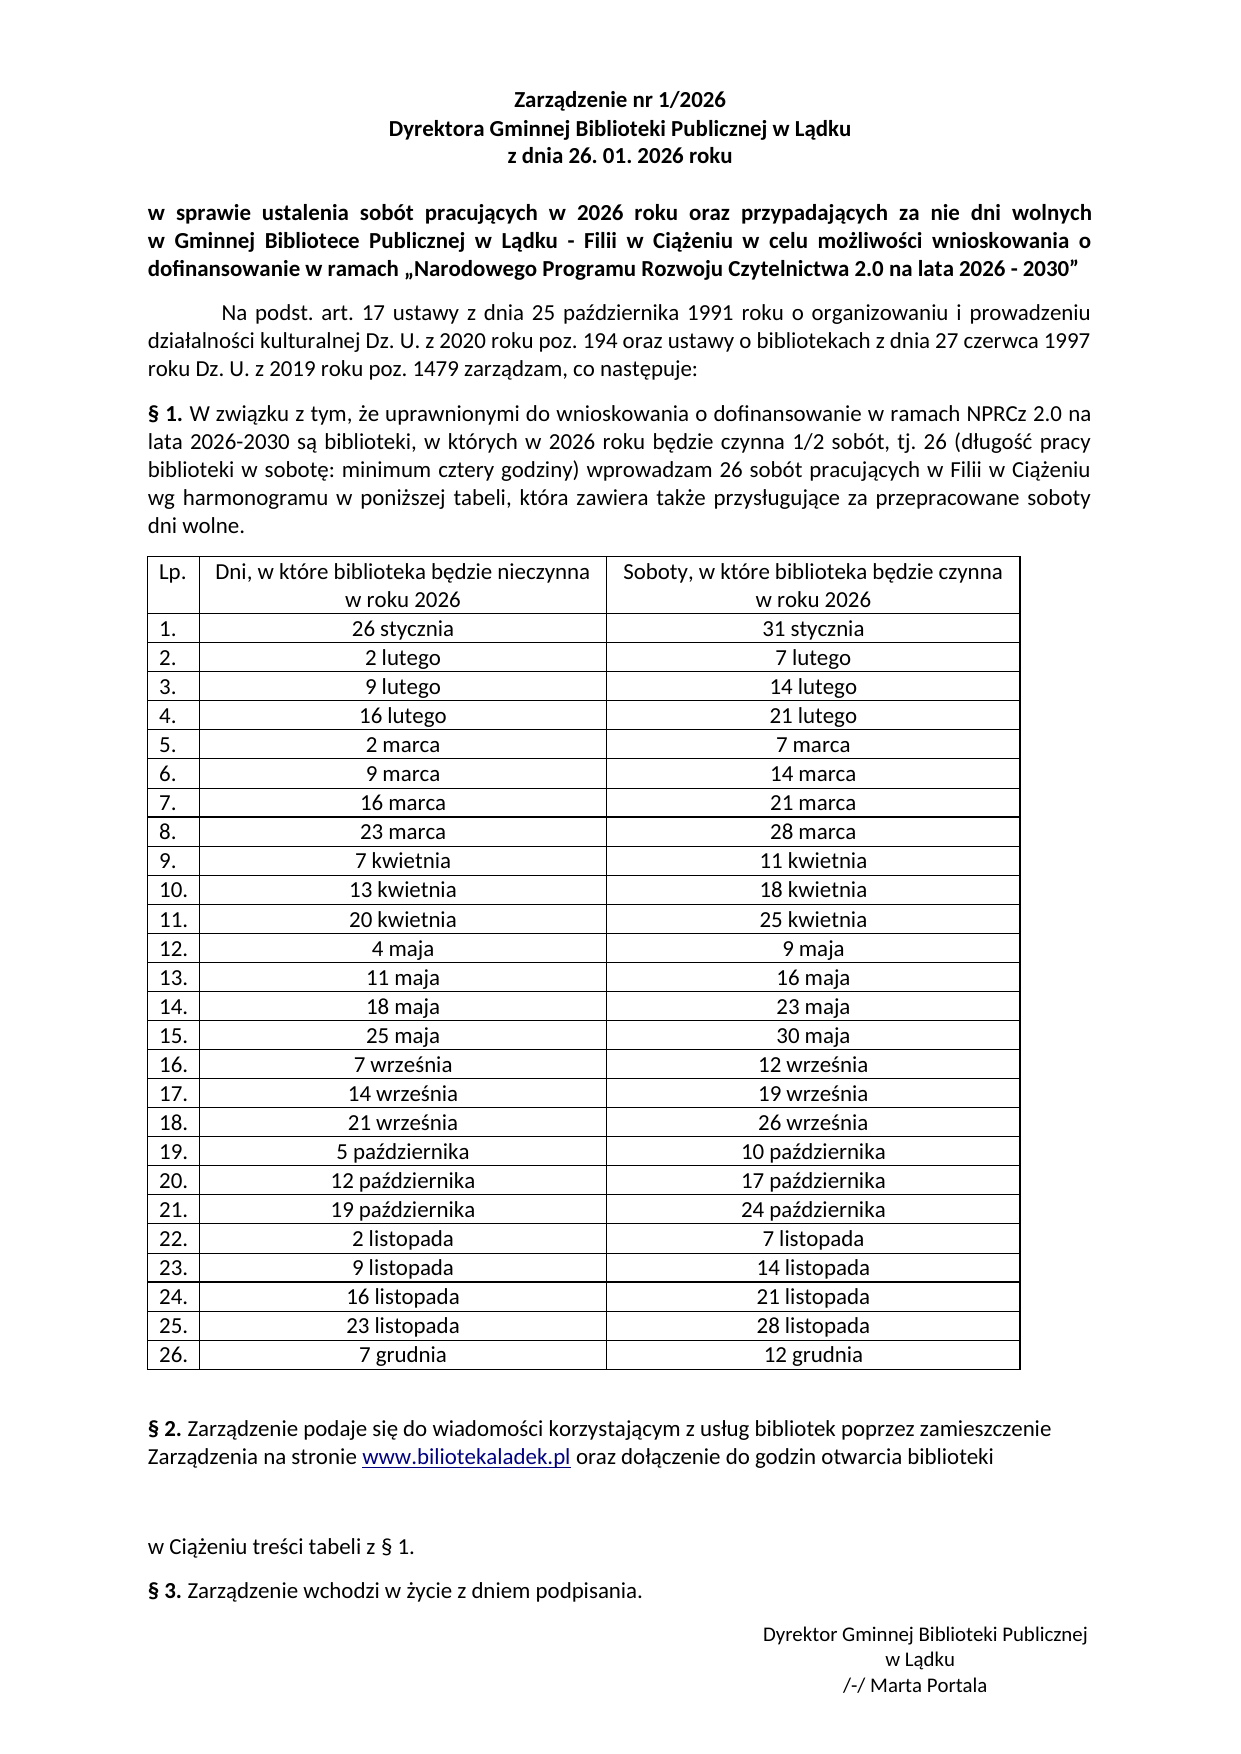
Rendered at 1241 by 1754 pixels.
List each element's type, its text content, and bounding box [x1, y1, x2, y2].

table_header Lp. [148, 557, 199, 613]
table_cell 19 września [607, 1079, 1019, 1107]
table_cell 3. [148, 672, 199, 700]
table_cell 7 listopada [607, 1224, 1019, 1252]
table_cell 18. [148, 1108, 199, 1136]
table_cell 7 kwietnia [200, 847, 606, 874]
text § 2. Zarządzenie podaje się do wiadomości korzystającym z usług bibliotek poprzez zamieszczenie Zarządzenia na stronie www.biliotekaladek.pl oraz dołączenie do godzin otwarcia biblioteki [148, 1414, 1093, 1470]
table_cell 18 kwietnia [607, 876, 1019, 904]
table_cell 9 maja [607, 934, 1019, 962]
text Dyrektor Gminnej Biblioteki Publicznej [148, 1621, 1093, 1647]
table_cell 4. [148, 701, 199, 729]
table_cell 11 maja [200, 963, 606, 991]
table_cell 15. [148, 1021, 199, 1049]
table_cell 9 lutego [200, 672, 606, 700]
table_cell 23 maja [607, 992, 1019, 1020]
table_cell 30 maja [607, 1021, 1019, 1049]
table_cell 20 kwietnia [200, 905, 606, 933]
table_cell 19 października [200, 1195, 606, 1223]
table_cell 11 kwietnia [607, 847, 1019, 874]
text /-/ Marta Portala [664, 1672, 1093, 1697]
table_header Soboty, w które biblioteka będzie czynna w roku 2026 [607, 557, 1019, 613]
table_cell 13 kwietnia [200, 876, 606, 904]
table_cell 16 maja [607, 963, 1019, 991]
table_cell 11. [148, 905, 199, 933]
table_cell 10. [148, 876, 199, 904]
table_cell 5 października [200, 1137, 606, 1165]
table_cell 16 marca [200, 789, 606, 816]
table_cell 5. [148, 730, 199, 758]
table_cell 7 grudnia [200, 1341, 606, 1369]
table_cell 26. [148, 1341, 199, 1369]
table_cell 13. [148, 963, 199, 991]
table_cell 21 marca [607, 789, 1019, 816]
table_cell 16 lutego [200, 701, 606, 729]
table_cell 14 lutego [607, 672, 1019, 700]
table_cell 26 września [607, 1108, 1019, 1136]
table_cell 9. [148, 847, 199, 874]
table_cell 14 marca [607, 759, 1019, 787]
table_cell 2 listopada [200, 1224, 606, 1252]
table_cell 7 września [200, 1050, 606, 1078]
table_cell 20. [148, 1166, 199, 1194]
table_cell 22. [148, 1224, 199, 1252]
text z dnia 26. 01. 2026 roku [148, 142, 1093, 170]
text Zarządzenie nr 1/2026 [148, 86, 1093, 114]
text § 3. Zarządzenie wchodzi w życie z dniem podpisania. [148, 1576, 1093, 1604]
table_cell 18 maja [200, 992, 606, 1020]
table_cell 12 września [607, 1050, 1019, 1078]
table_cell 10 października [607, 1137, 1019, 1165]
table_cell 23 listopada [200, 1312, 606, 1339]
table_cell 17. [148, 1079, 199, 1107]
table_cell 14 listopada [607, 1254, 1019, 1281]
text Dyrektora Gminnej Biblioteki Publicznej w Lądku [148, 114, 1093, 142]
text w Lądku [885, 1647, 1093, 1672]
table_cell 12 października [200, 1166, 606, 1194]
table_cell 16 listopada [200, 1283, 606, 1311]
table_cell 9 marca [200, 759, 606, 787]
text § 1. W związku z tym, że uprawnionymi do wnioskowania o dofinansowanie w ramach NPRCz 2.0 na lata 2026-2030 są biblioteki, w których w 2026 roku będzie czynna 1/2 sobót, tj. 26 (długość pracy biblioteki w sobotę: minimum cztery godziny) wprowadzam 26 sobót pracujących w Filii w Ciążeniu wg harmonogramu w poniższej tabeli, która zawiera także przysługujące za przepracowane soboty dni wolne. [148, 399, 1093, 539]
table_cell 9 listopada [200, 1254, 606, 1281]
table_cell 2 marca [200, 730, 606, 758]
table_cell 8. [148, 818, 199, 846]
text w Ciążeniu treści tabeli z § 1. [148, 1532, 1093, 1560]
table_cell 7 lutego [607, 643, 1019, 671]
table_cell 24. [148, 1283, 199, 1311]
table_cell 31 stycznia [607, 614, 1019, 642]
table_cell 2 lutego [200, 643, 606, 671]
table_cell 23. [148, 1254, 199, 1281]
table_cell 17 października [607, 1166, 1019, 1194]
table_cell 28 listopada [607, 1312, 1019, 1339]
table_header Dni, w które biblioteka będzie nieczynna w roku 2026 [200, 557, 606, 613]
table_cell 25 kwietnia [607, 905, 1019, 933]
table_cell 1. [148, 614, 199, 642]
table_cell 12. [148, 934, 199, 962]
table_cell 6. [148, 759, 199, 787]
table_cell 4 maja [200, 934, 606, 962]
table_cell 25. [148, 1312, 199, 1339]
table_cell 16. [148, 1050, 199, 1078]
table_cell 7. [148, 789, 199, 816]
table_cell 23 marca [200, 818, 606, 846]
table_cell 26 stycznia [200, 614, 606, 642]
table_cell 25 maja [200, 1021, 606, 1049]
table_cell 2. [148, 643, 199, 671]
table_cell 21 września [200, 1108, 606, 1136]
table_cell 14. [148, 992, 199, 1020]
table_cell 24 października [607, 1195, 1019, 1223]
table_cell 19. [148, 1137, 199, 1165]
text w sprawie ustalenia sobót pracujących w 2026 roku oraz przypadających za nie dni wolnych w Gminnej Bibliotece Publicznej w Lądku - Filii w Ciążeniu w celu możliwości wnioskowania o dofinansowanie w ramach „Narodowego Programu Rozwoju Czytelnictwa 2.0 na lata 2026 - 2030” [148, 198, 1093, 282]
table_cell 21. [148, 1195, 199, 1223]
table_cell 12 grudnia [607, 1341, 1019, 1369]
table_cell 21 listopada [607, 1283, 1019, 1311]
table_cell 14 września [200, 1079, 606, 1107]
table_cell 7 marca [607, 730, 1019, 758]
table_cell 21 lutego [607, 701, 1019, 729]
text Na podst. art. 17 ustawy z dnia 25 października 1991 roku o organizowaniu i prowadzeniu działalności kulturalnej Dz. U. z 2020 roku poz. 194 oraz ustawy o bibliotekach z dnia 27 czerwca 1997 roku Dz. U. z 2019 roku poz. 1479 zarządzam, co następuje: [148, 298, 1093, 382]
table_cell 28 marca [607, 818, 1019, 846]
